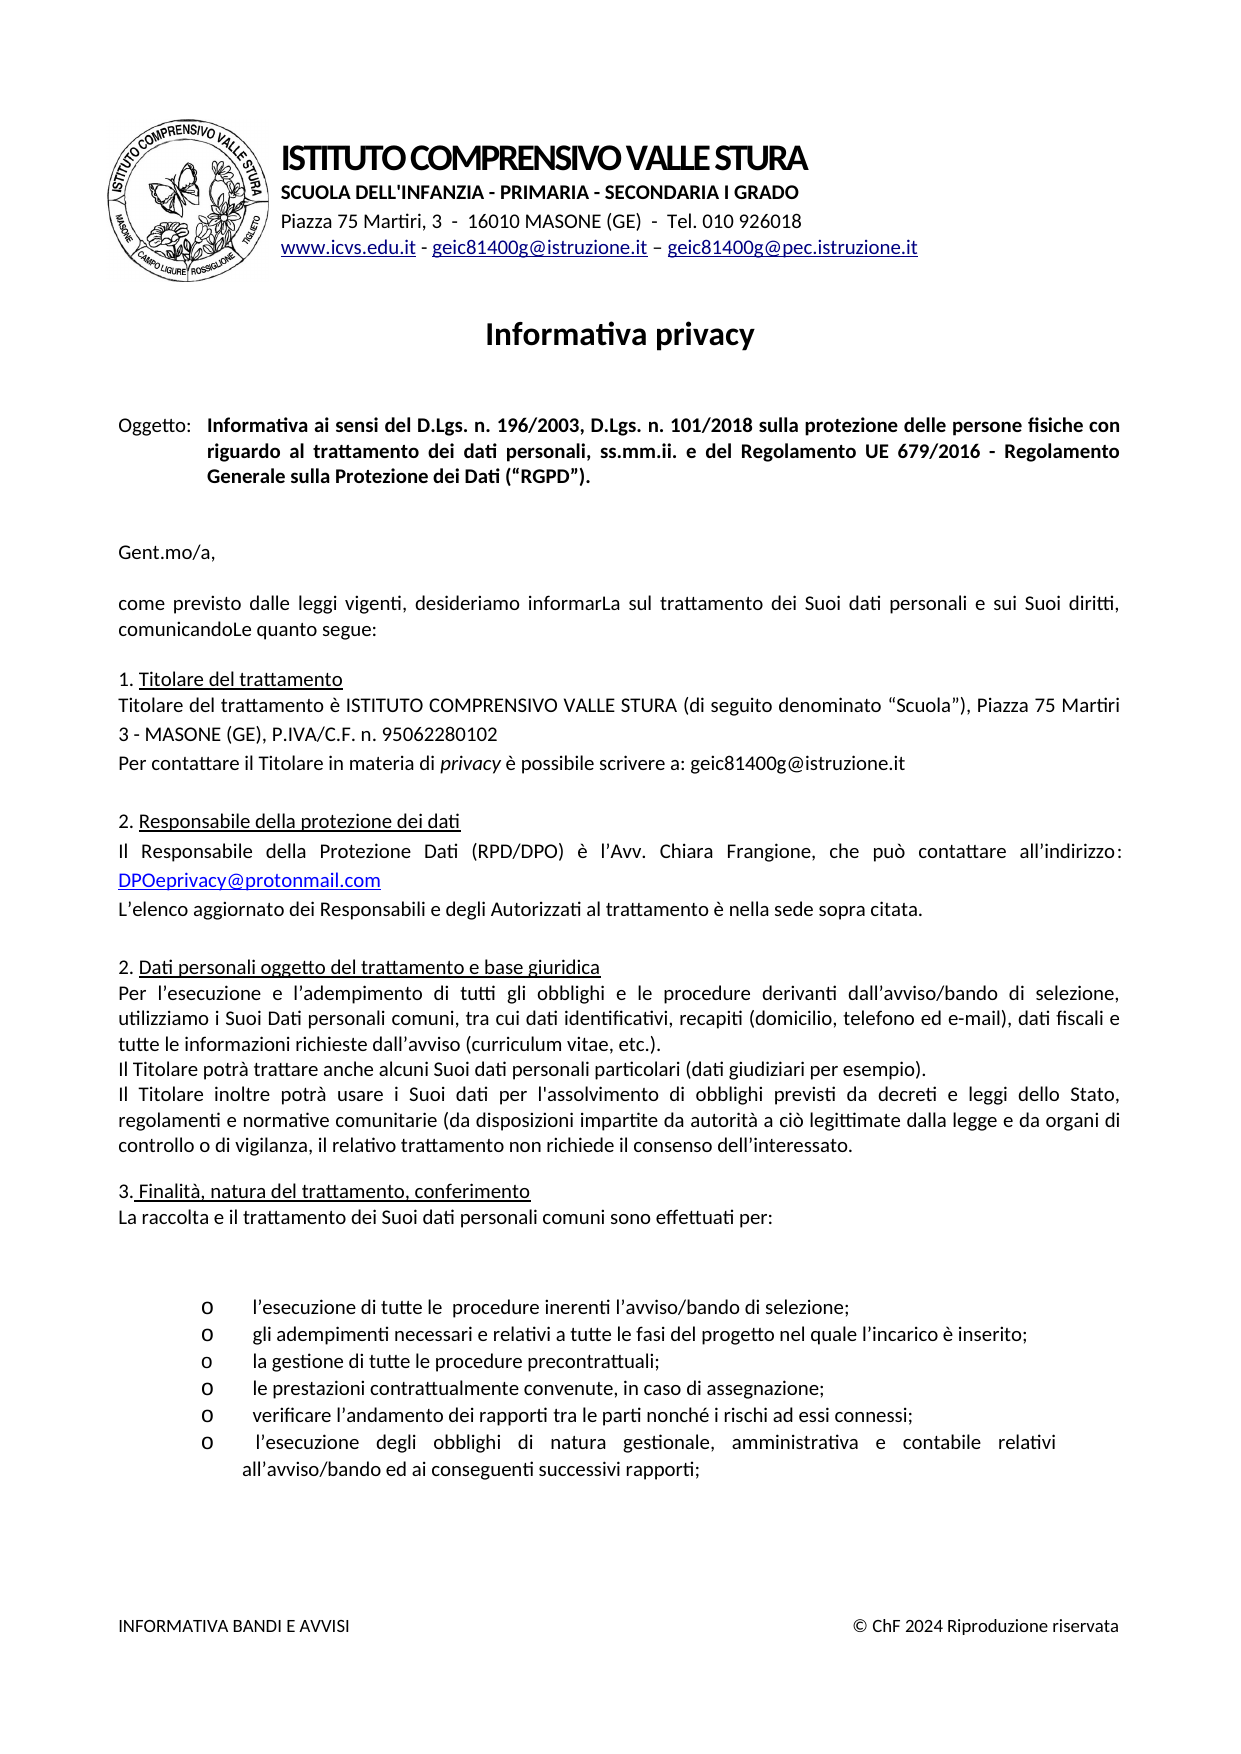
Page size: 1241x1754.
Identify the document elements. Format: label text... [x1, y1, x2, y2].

text 3. Finalità, natura del trattamento, conferimento [118, 1179, 1122, 1204]
list l’esecuzione di tutte le procedure inerenti l’avviso/bando di selezione; [136, 1229, 1122, 1321]
picture [106, 119, 269, 282]
text 1. Titolare del trattamento [118, 667, 1122, 692]
text Oggetto: Informativa ai sensi del D.Lgs. n. 196/2003, D.Lgs. n. 101/2018 sulla protezione delle persone fisiche con riguardo al trattamento dei dati personali, ss.mm.ii. e del Regolamento UE 679/2016 - Regolamento Generale sulla Protezione dei Dati (“RGPD”). [118, 412, 1122, 489]
list gli adempimenti necessari e relativi a tutte le fasi del progetto nel quale l’incarico è inserito; [136, 1321, 1122, 1348]
text Informativa privacy [118, 313, 1122, 353]
text 2. Dati personali oggetto del trattamento e base giuridica [118, 954, 1122, 980]
list la gestione di tutte le procedure precontrattuali; [136, 1348, 1122, 1375]
text 2. Responsabile della protezione dei dati [118, 809, 1122, 834]
text La raccolta e il trattamento dei Suoi dati personali comuni sono effettuati per: [118, 1204, 1122, 1229]
text Gent.mo/a, [118, 539, 1122, 565]
list le prestazioni contrattualmente convenute, in caso di assegnazione; [136, 1375, 1122, 1402]
text Il Responsabile della Protezione Dati (RPD/DPO) è l’Avv. Chiara Frangione, che può contattare all’indirizzo: DPOeprivacy@protonmail.com [118, 838, 1122, 892]
text Per l’esecuzione e l’adempimento di tutti gli obblighi e le procedure derivanti dall’avviso/bando di selezione, utilizziamo i Suoi Dati personali comuni, tra cui dati identificativi, recapiti (domicilio, telefono ed e-mail), dati fiscali e tutte le informazioni richieste dall’avviso (curriculum vitae, etc.). [118, 980, 1122, 1056]
text come previsto dalle leggi vigenti, desideriamo informarLa sul trattamento dei Suoi dati personali e sui Suoi diritti, comunicandoLe quanto segue: [118, 590, 1122, 641]
text Titolare del trattamento è ISTITUTO COMPRENSIVO VALLE STURA (di seguito denominato “Scuola”), Piazza 75 Martiri 3 - MASONE (GE), P.IVA/C.F. n. 95062280102 [118, 692, 1122, 747]
text Il Titolare potrà trattare anche alcuni Suoi dati personali particolari (dati giudiziari per esempio). [118, 1056, 1122, 1082]
list verificare l’andamento dei rapporti tra le parti nonché i rischi ad essi connessi; [136, 1402, 1122, 1429]
text L’elenco aggiornato dei Responsabili e degli Autorizzati al trattamento è nella sede sopra citata. [118, 896, 1122, 922]
text Per contattare il Titolare in materia di privacy è possibile scrivere a: geic81400g@istruzione.it [118, 750, 1122, 776]
list l’esecuzione degli obblighi di natura gestionale, amministrativa e contabile relativi all’avviso/bando ed ai conseguenti successivi rapporti; [136, 1429, 1122, 1546]
text Il Titolare inoltre potrà usare i Suoi dati per l'assolvimento di obblighi previsti da decreti e leggi dello Stato, regolamenti e normative comunitarie (da disposizioni impartite da autorità a ciò legittimate dalla legge e da organi di controllo o di vigilanza, il relativo trattamento non richiede il consenso dell’interessato. [118, 1082, 1122, 1158]
